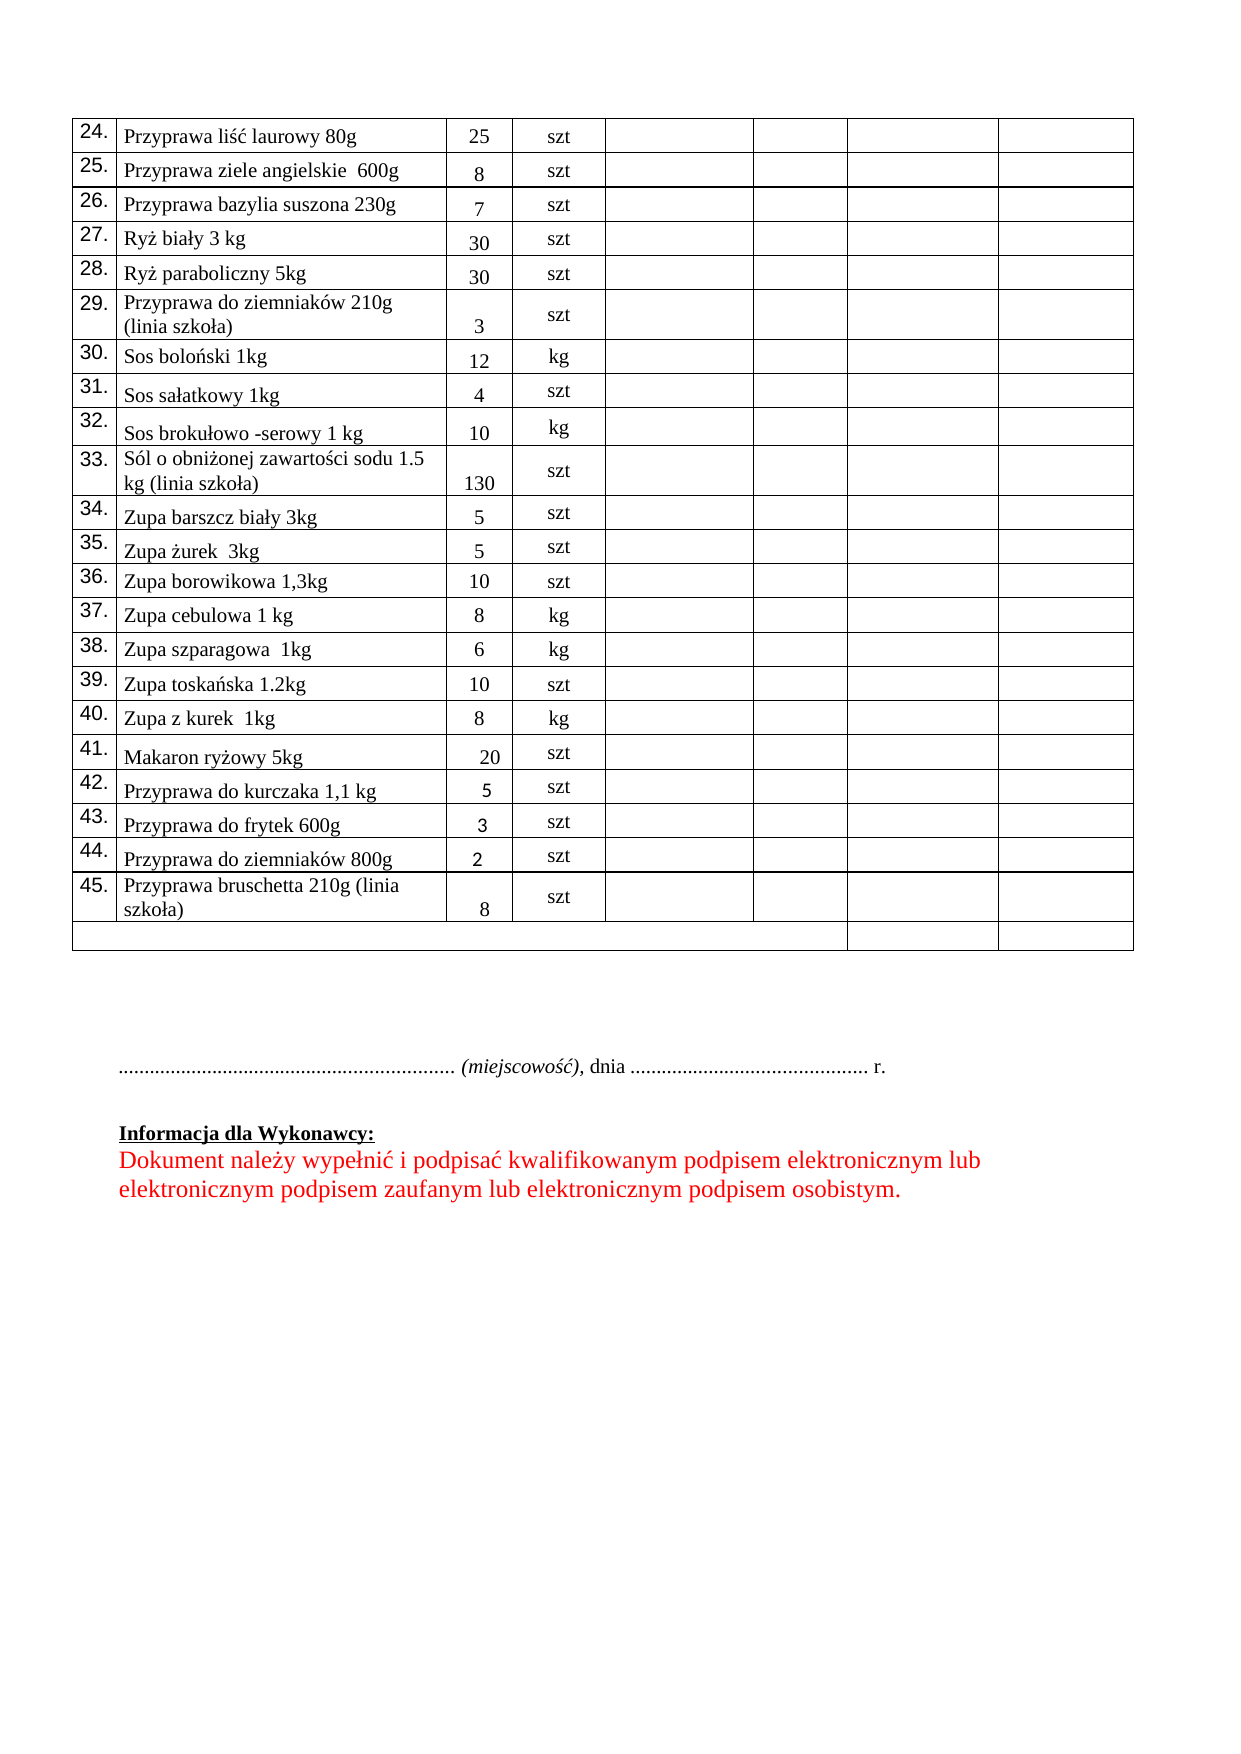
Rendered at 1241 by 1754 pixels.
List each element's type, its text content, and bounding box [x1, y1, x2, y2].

table_cell [848, 446, 998, 494]
table_cell 8 [447, 153, 512, 186]
table_cell 25 [447, 119, 512, 152]
table_cell [754, 804, 847, 837]
table_cell 30. [73, 340, 116, 373]
table_cell [999, 374, 1133, 407]
table_cell [848, 340, 998, 373]
table_cell [606, 530, 753, 563]
table_cell Sos brokułowo -serowy 1 kg [117, 408, 446, 445]
table_cell [999, 496, 1133, 529]
table_cell szt [513, 838, 605, 871]
table_cell Zupa barszcz biały 3kg [117, 496, 446, 529]
table_cell szt [513, 496, 605, 529]
table_cell [754, 873, 847, 921]
table_cell [754, 153, 847, 186]
table_cell [754, 598, 847, 632]
table_cell [999, 188, 1133, 221]
table_cell Zupa żurek 3kg [117, 530, 446, 563]
table_cell [606, 770, 753, 803]
table_cell [848, 701, 998, 734]
table_cell [999, 701, 1133, 734]
table_cell Makaron ryżowy 5kg [117, 735, 446, 769]
table_cell [606, 446, 753, 494]
table_cell [606, 222, 753, 255]
table_cell 30 [447, 222, 512, 255]
table_cell [999, 633, 1133, 666]
table_cell [606, 564, 753, 597]
table_cell 3 [447, 290, 512, 338]
table_cell [848, 564, 998, 597]
table_cell [754, 340, 847, 373]
table_cell Ryż biały 3 kg [117, 222, 446, 255]
table_cell [999, 922, 1133, 950]
table_cell szt [513, 564, 605, 597]
table_cell [999, 153, 1133, 186]
table_cell 31. [73, 374, 116, 407]
table_cell [999, 598, 1133, 632]
table_cell 34. [73, 496, 116, 529]
table_cell 8 [447, 701, 512, 734]
table_cell kg [513, 598, 605, 632]
table_cell szt [513, 119, 605, 152]
table_cell 8 [447, 873, 512, 921]
table_cell Przyprawa ziele angielskie 600g [117, 153, 446, 186]
table_cell kg [513, 340, 605, 373]
table_cell [848, 804, 998, 837]
table_cell 6 [447, 633, 512, 666]
table_cell 5 [447, 496, 512, 529]
table_cell Sól o obniżonej zawartości sodu 1.5 kg (linia szkoła) [117, 446, 446, 494]
table_cell [606, 873, 753, 921]
table_cell [606, 153, 753, 186]
table_cell [754, 530, 847, 563]
table_cell [754, 256, 847, 289]
table_cell 40. [73, 701, 116, 734]
text (miejscowość), dnia r. [119, 1054, 1090, 1078]
table_cell Zupa toskańska 1.2kg [117, 667, 446, 700]
table_cell [606, 701, 753, 734]
table_cell 33. [73, 446, 116, 494]
table_cell 26. [73, 188, 116, 221]
table_cell [848, 256, 998, 289]
table_cell szt [513, 873, 605, 921]
table_cell [999, 838, 1133, 871]
table_cell szt [513, 256, 605, 289]
table_cell 5 [447, 770, 512, 803]
table_cell szt [513, 530, 605, 563]
table_cell [754, 408, 847, 445]
table_cell [606, 290, 753, 338]
table_cell [606, 256, 753, 289]
table_cell [848, 222, 998, 255]
table_cell [754, 446, 847, 494]
table_cell [606, 838, 753, 871]
table_cell 10 [447, 564, 512, 597]
table_cell [999, 564, 1133, 597]
table_cell [848, 408, 998, 445]
table_cell [606, 119, 753, 152]
table_cell [848, 374, 998, 407]
table_cell [848, 922, 998, 950]
table_cell Ryż paraboliczny 5kg [117, 256, 446, 289]
table_cell Przyprawa do ziemniaków 210g (linia szkoła) [117, 290, 446, 338]
table_cell 7 [447, 188, 512, 221]
table_cell [606, 340, 753, 373]
table_cell szt [513, 222, 605, 255]
table_cell [999, 873, 1133, 921]
table_cell [848, 770, 998, 803]
table_cell [754, 701, 847, 734]
table_cell [754, 564, 847, 597]
table_cell [848, 530, 998, 563]
table_cell Sos boloński 1kg [117, 340, 446, 373]
table_cell [848, 119, 998, 152]
table_cell [999, 119, 1133, 152]
table_cell 5 [447, 530, 512, 563]
table_cell szt [513, 446, 605, 494]
table_cell [999, 770, 1133, 803]
table_cell Przyprawa do ziemniaków 800g [117, 838, 446, 871]
table_cell [73, 922, 847, 950]
table_cell [999, 256, 1133, 289]
table_cell 38. [73, 633, 116, 666]
table_cell 10 [447, 667, 512, 700]
table_cell 8 [447, 598, 512, 632]
table_cell [999, 408, 1133, 445]
table_cell Przyprawa do kurczaka 1,1 kg [117, 770, 446, 803]
table_cell 41. [73, 735, 116, 769]
table_cell Przyprawa bazylia suszona 230g [117, 188, 446, 221]
table_cell [606, 667, 753, 700]
table_cell 45. [73, 873, 116, 921]
table_cell 4 [447, 374, 512, 407]
table_cell 130 [447, 446, 512, 494]
table_cell szt [513, 735, 605, 769]
text Informacja dla Wykonawcy: [119, 1121, 1090, 1145]
table_cell [999, 340, 1133, 373]
table_cell [754, 374, 847, 407]
table_cell [754, 119, 847, 152]
table_cell Sos sałatkowy 1kg [117, 374, 446, 407]
table_cell szt [513, 770, 605, 803]
table_cell [848, 667, 998, 700]
table_cell 29. [73, 290, 116, 338]
table_cell [606, 496, 753, 529]
table_cell 30 [447, 256, 512, 289]
table_cell [999, 446, 1133, 494]
table_cell [606, 374, 753, 407]
table_cell [848, 188, 998, 221]
table_cell [754, 496, 847, 529]
table_cell [754, 222, 847, 255]
table_cell Zupa cebulowa 1 kg [117, 598, 446, 632]
table_cell [848, 496, 998, 529]
table_cell 28. [73, 256, 116, 289]
table_cell 37. [73, 598, 116, 632]
table_cell Przyprawa liść laurowy 80g [117, 119, 446, 152]
table_cell kg [513, 701, 605, 734]
table_cell [606, 735, 753, 769]
table_cell [999, 735, 1133, 769]
table_cell 20 [447, 735, 512, 769]
table_cell [999, 222, 1133, 255]
table_cell [848, 598, 998, 632]
table_cell 39. [73, 667, 116, 700]
table_cell 42. [73, 770, 116, 803]
text Dokument należy wypełnić i podpisać kwalifikowanym podpisem elektronicznym lub elektronicznym podpisem zaufanym lub elektronicznym podpisem osobistym. [119, 1145, 1090, 1202]
table_cell szt [513, 290, 605, 338]
table_cell 2 [447, 838, 512, 871]
table_cell 27. [73, 222, 116, 255]
table_cell 3 [447, 804, 512, 837]
table_cell Zupa z kurek 1kg [117, 701, 446, 734]
table_cell 44. [73, 838, 116, 871]
table_cell kg [513, 633, 605, 666]
table_cell [754, 290, 847, 338]
table_cell 10 [447, 408, 512, 445]
table_cell szt [513, 374, 605, 407]
table_cell [754, 188, 847, 221]
table_cell 43. [73, 804, 116, 837]
table_cell [606, 804, 753, 837]
table_cell Zupa szparagowa 1kg [117, 633, 446, 666]
table_cell Przyprawa bruschetta 210g (linia szkoła) [117, 873, 446, 921]
table_cell [848, 153, 998, 186]
table_cell szt [513, 188, 605, 221]
table_cell [999, 530, 1133, 563]
table_cell Przyprawa do frytek 600g [117, 804, 446, 837]
table_cell szt [513, 153, 605, 186]
table_cell [848, 735, 998, 769]
table_cell 12 [447, 340, 512, 373]
table_cell 24. [73, 119, 116, 152]
table_cell 32. [73, 408, 116, 445]
table_cell [754, 838, 847, 871]
table_cell [754, 735, 847, 769]
table_cell [606, 633, 753, 666]
table_cell 36. [73, 564, 116, 597]
table_cell Zupa borowikowa 1,3kg [117, 564, 446, 597]
table_cell [848, 290, 998, 338]
table_cell [848, 873, 998, 921]
table_cell [754, 667, 847, 700]
table_cell [754, 633, 847, 666]
table_cell [848, 633, 998, 666]
table_cell [999, 667, 1133, 700]
table_cell [606, 188, 753, 221]
table_cell szt [513, 667, 605, 700]
table_cell [999, 804, 1133, 837]
table_cell [848, 838, 998, 871]
table_cell [606, 598, 753, 632]
table_cell [754, 770, 847, 803]
table_cell [999, 290, 1133, 338]
table_cell 25. [73, 153, 116, 186]
table_cell [606, 408, 753, 445]
table_cell kg [513, 408, 605, 445]
table_cell szt [513, 804, 605, 837]
table_cell 35. [73, 530, 116, 563]
